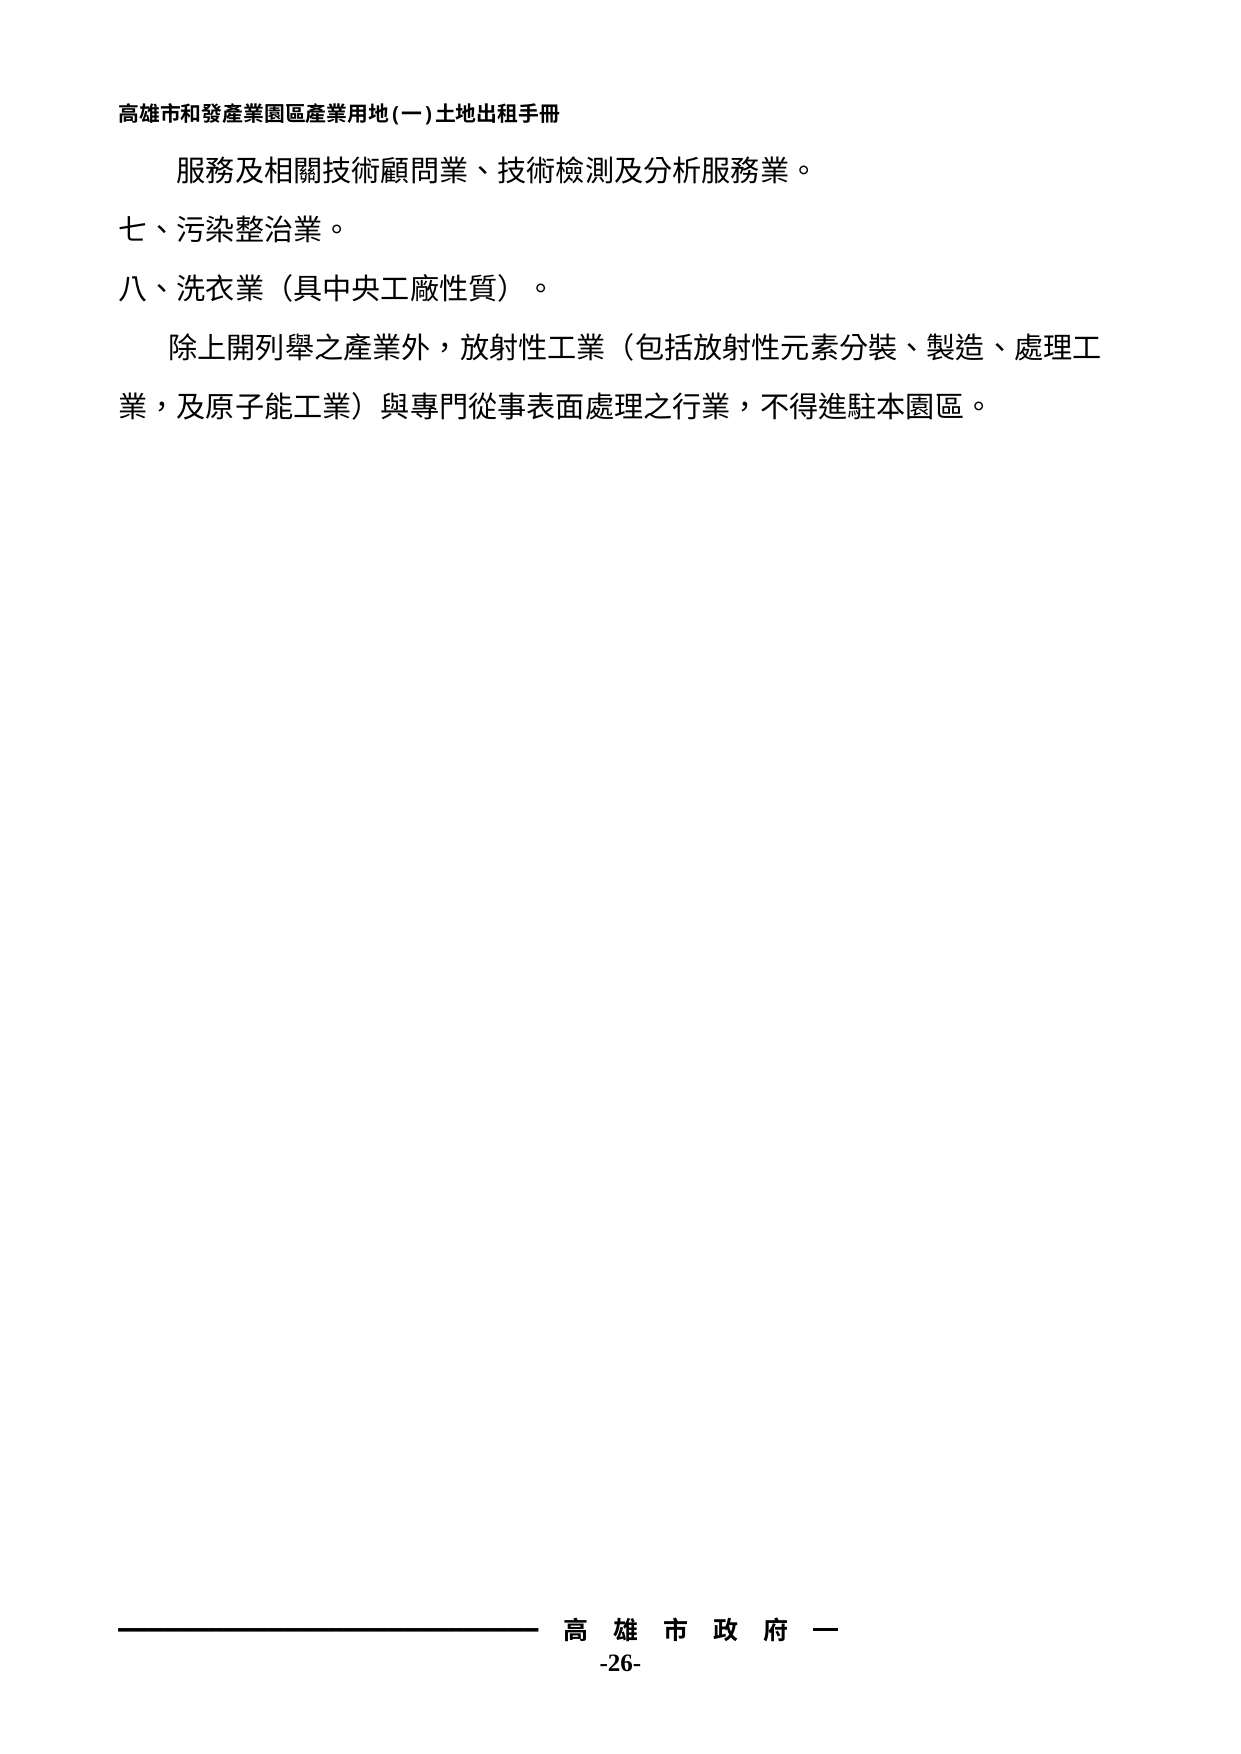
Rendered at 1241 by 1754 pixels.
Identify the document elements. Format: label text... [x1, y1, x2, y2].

text 服務及相關技術顧問業、技術檢測及分析服務業。 [118, 148, 1122, 190]
text 八、洗衣業（具中央工廠性質）。 [118, 266, 1122, 308]
text 除上開列舉之產業外，放射性工業（包括放射性元素分裝、製造、處理工 [168, 324, 1122, 367]
text 業，及原子能工業）與專門從事表面處理之行業，不得進駐本園區。 [118, 383, 1122, 426]
text 七、污染整治業。 [118, 207, 1122, 249]
